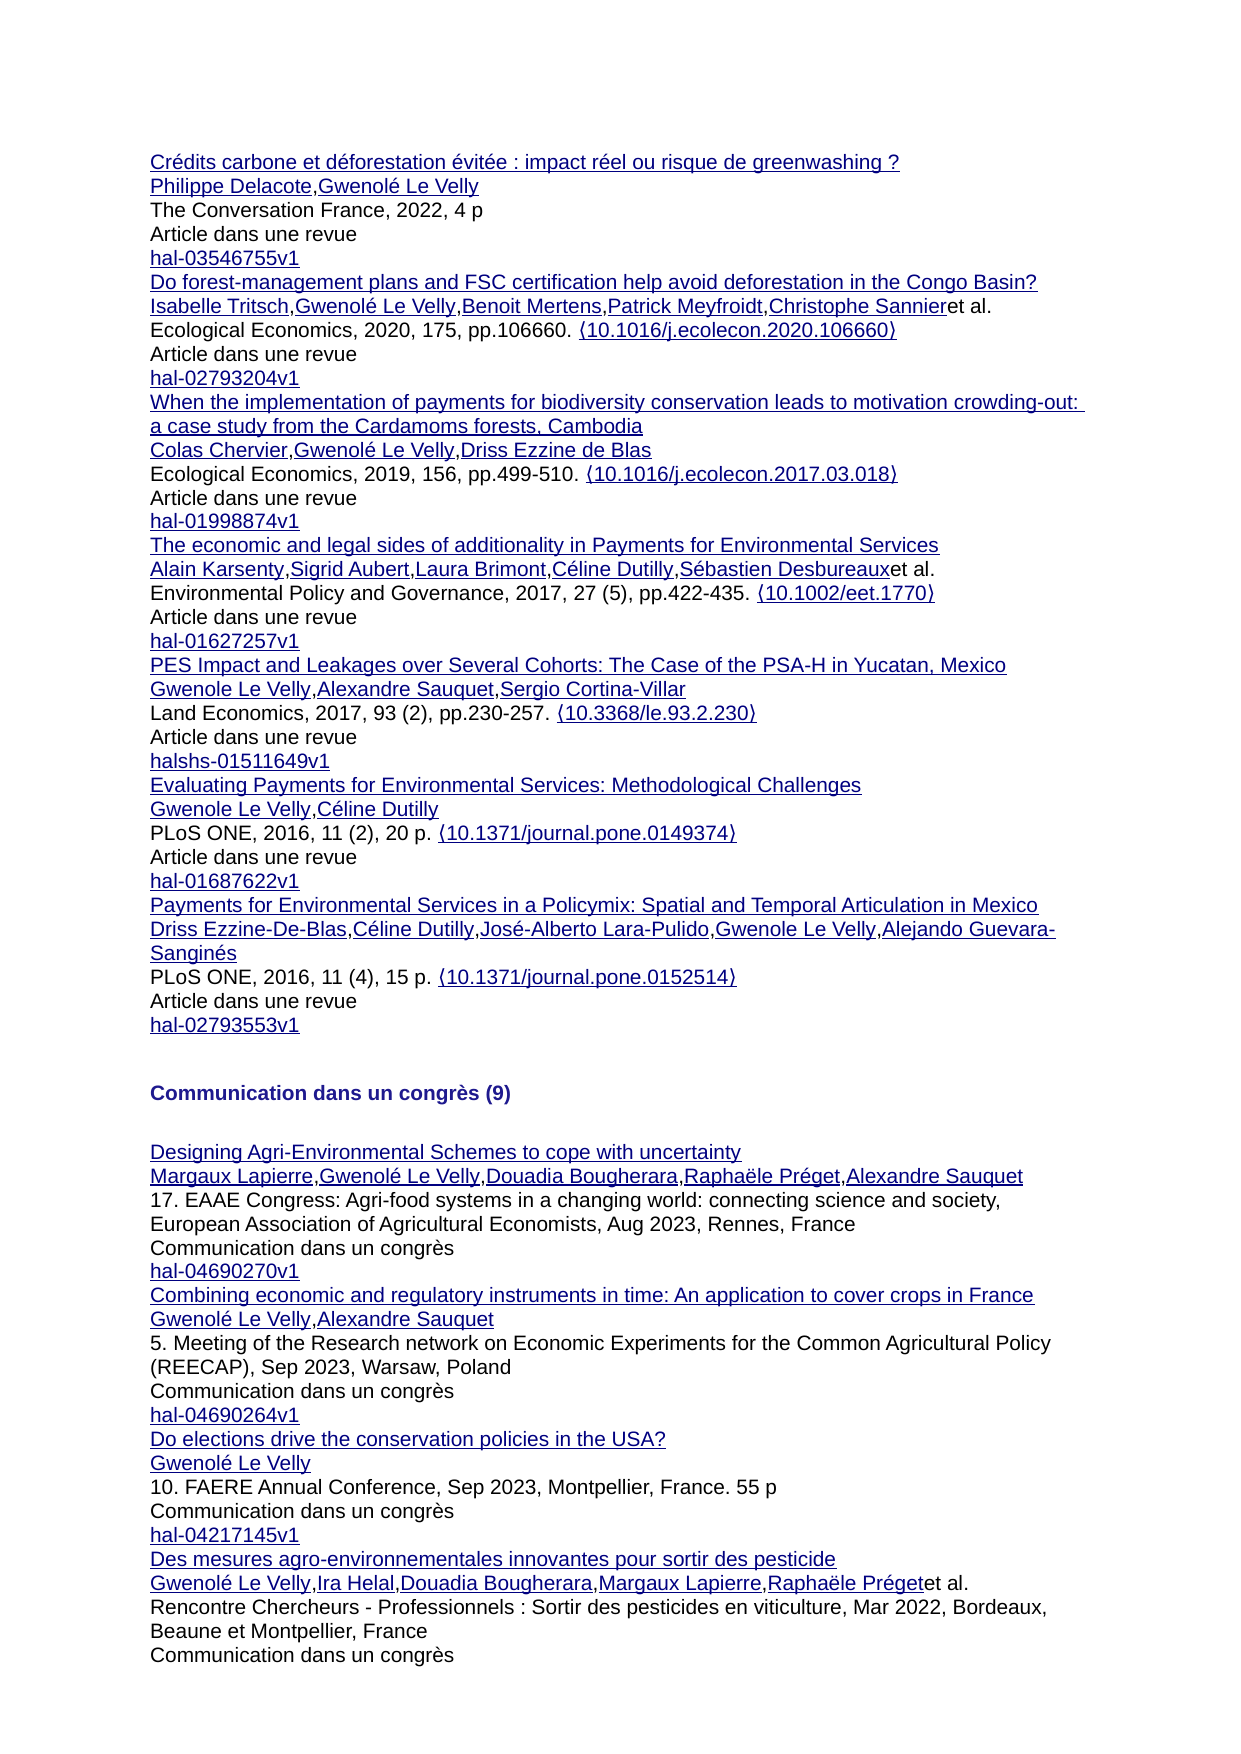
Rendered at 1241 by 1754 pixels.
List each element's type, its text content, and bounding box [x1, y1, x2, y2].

table_cell PES Impact and Leakages over Several Cohorts: The Case of the PSA-H in Yucatan, Mexico Gwenole Le Velly,Alexandre Sauquet,Sergio Cortina-Villar Land Economics, 2017, 93 (2), pp.230-257. ⟨10.3368/le.93.2.230⟩ Article dans une revue halshs-01511649v1 [150, 653, 1090, 773]
table_cell Combining economic and regulatory instruments in time: An application to cover crops in France Gwenolé Le Velly,Alexandre Sauquet 5. Meeting of the Research network on Economic Experiments for the Common Agricultural Policy (REECAP), Sep 2023, Warsaw, Poland Communication dans un congrès hal-04690264v1 [150, 1283, 1090, 1427]
table_cell Des mesures agro-environnementales innovantes pour sortir des pesticide Gwenolé Le Velly,Ira Helal,Douadia Bougherara,Margaux Lapierre,Raphaële Prégetet al. Rencontre Chercheurs - Professionnels : Sortir des pesticides en viticulture, Mar 2022, Bordeaux, Beaune et Montpellier, France Communication dans un congrès [150, 1547, 1090, 1667]
subtitle Communication dans un congrès (9) [150, 1081, 1090, 1105]
table_cell Payments for Environmental Services in a Policymix: Spatial and Temporal Articulation in Mexico Driss Ezzine-De-Blas,Céline Dutilly,José-Alberto Lara-Pulido,Gwenole Le Velly,Alejando Guevara-Sanginés PLoS ONE, 2016, 11 (4), 15 p. ⟨10.1371/journal.pone.0152514⟩ Article dans une revue hal-02793553v1 [150, 893, 1090, 1036]
table_header Designing Agri-Environmental Schemes to cope with uncertainty Margaux Lapierre,Gwenolé Le Velly,Douadia Bougherara,Raphaële Préget,Alexandre Sauquet 17. EAAE Congress: Agri-food systems in a changing world: connecting science and society, European Association of Agricultural Economists, Aug 2023, Rennes, France Communication dans un congrès hal-04690270v1 [150, 1140, 1090, 1283]
table_cell The economic and legal sides of additionality in Payments for Environmental Services Alain Karsenty,Sigrid Aubert,Laura Brimont,Céline Dutilly,Sébastien Desbureauxet al. Environmental Policy and Governance, 2017, 27 (5), pp.422-435. ⟨10.1002/eet.1770⟩ Article dans une revue hal-01627257v1 [150, 533, 1090, 653]
table_cell When the implementation of payments for biodiversity conservation leads to motivation crowding-out: a case study from the Cardamoms forests, Cambodia Colas Chervier,Gwenolé Le Velly,Driss Ezzine de Blas Ecological Economics, 2019, 156, pp.499-510. ⟨10.1016/j.ecolecon.2017.03.018⟩ Article dans une revue hal-01998874v1 [150, 390, 1090, 533]
table_cell Do forest-management plans and FSC certification help avoid deforestation in the Congo Basin? Isabelle Tritsch,Gwenolé Le Velly,Benoit Mertens,Patrick Meyfroidt,Christophe Sannieret al. Ecological Economics, 2020, 175, pp.106660. ⟨10.1016/j.ecolecon.2020.106660⟩ Article dans une revue hal-02793204v1 [150, 270, 1090, 389]
table_cell Evaluating Payments for Environmental Services: Methodological Challenges Gwenole Le Velly,Céline Dutilly PLoS ONE, 2016, 11 (2), 20 p. ⟨10.1371/journal.pone.0149374⟩ Article dans une revue hal-01687622v1 [150, 773, 1090, 893]
table_cell Do elections drive the conservation policies in the USA? Gwenolé Le Velly 10. FAERE Annual Conference, Sep 2023, Montpellier, France. 55 p Communication dans un congrès hal-04217145v1 [150, 1427, 1090, 1547]
table_cell Crédits carbone et déforestation évitée : impact réel ou risque de greenwashing ? Philippe Delacote,Gwenolé Le Velly The Conversation France, 2022, 4 p Article dans une revue hal-03546755v1 [150, 150, 1090, 270]
